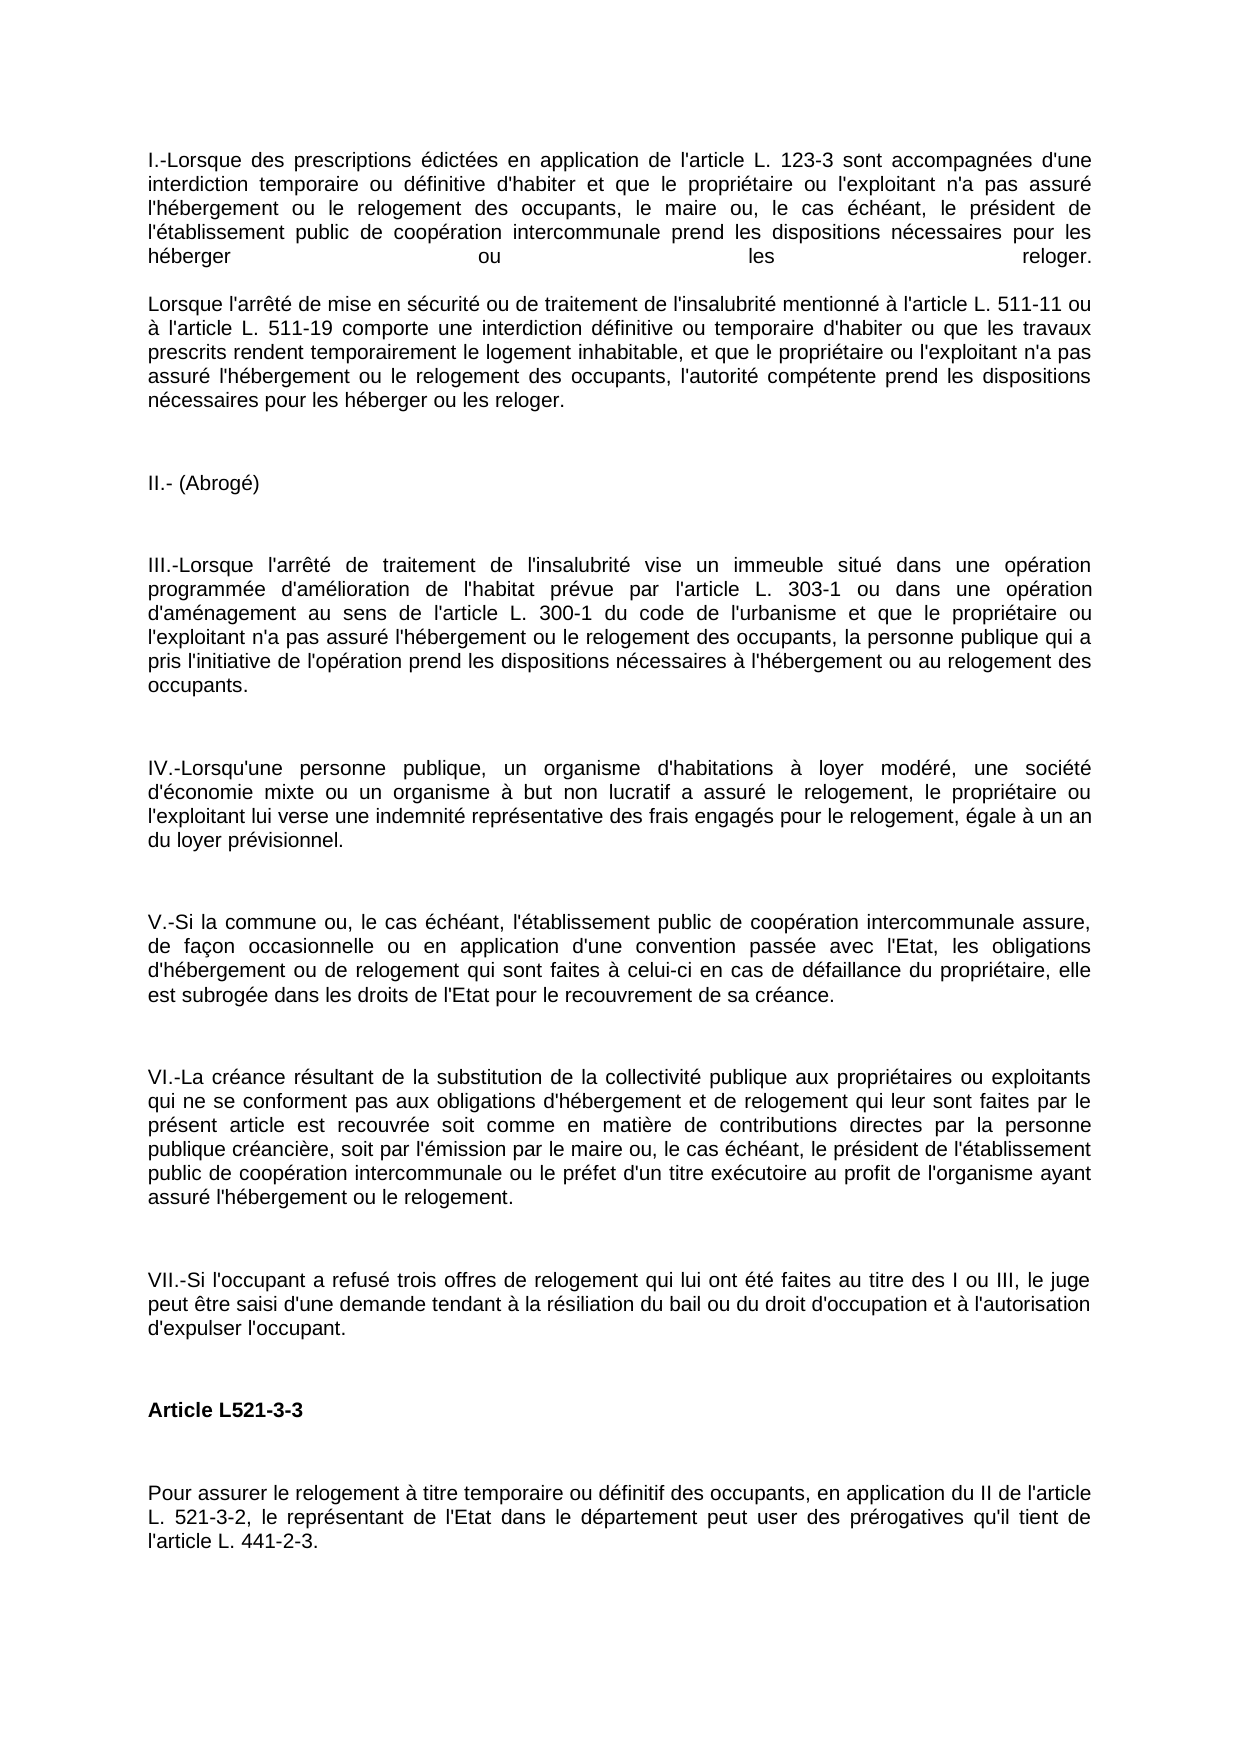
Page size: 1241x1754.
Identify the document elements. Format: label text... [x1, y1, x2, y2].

text V.-Si la commune ou, le cas échéant, l'établissement public de coopération intercommunale assure, de façon occasionnelle ou en application d'une convention passée avec l'Etat, les obligations d'hébergement ou de relogement qui sont faites à celui-ci en cas de défaillance du propriétaire, elle est subrogée dans les droits de l'Etat pour le recouvrement de sa créance. [148, 910, 1093, 1007]
text III.-Lorsque l'arrêté de traitement de l'insalubrité vise un immeuble situé dans une opération programmée d'amélioration de l'habitat prévue par l'article L. 303-1 ou dans une opération d'aménagement au sens de l'article L. 300-1 du code de l'urbanisme et que le propriétaire ou l'exploitant n'a pas assuré l'hébergement ou le relogement des occupants, la personne publique qui a pris l'initiative de l'opération prend les dispositions nécessaires à l'hébergement ou au relogement des occupants. [148, 553, 1093, 697]
text Pour assurer le relogement à titre temporaire ou définitif des occupants, en application du II de l'article L. 521-3-2, le représentant de l'Etat dans le département peut user des prérogatives qu'il tient de l'article L. 441-2-3. [148, 1481, 1093, 1553]
text VI.-La créance résultant de la substitution de la collectivité publique aux propriétaires ou exploitants qui ne se conforment pas aux obligations d'hébergement et de relogement qui leur sont faites par le présent article est recouvrée soit comme en matière de contributions directes par la personne publique créancière, soit par l'émission par le maire ou, le cas échéant, le président de l'établissement public de coopération intercommunale ou le préfet d'un titre exécutoire au profit de l'organisme ayant assuré l'hébergement ou le relogement. [148, 1065, 1093, 1209]
text Article L521-3-3 [148, 1398, 1093, 1422]
text IV.-Lorsqu'une personne publique, un organisme d'habitations à loyer modéré, une société d'économie mixte ou un organisme à but non lucratif a assuré le relogement, le propriétaire ou l'exploitant lui verse une indemnité représentative des frais engagés pour le relogement, égale à un an du loyer prévisionnel. [148, 756, 1093, 852]
text I.-Lorsque des prescriptions édictées en application de l'article L. 123-3 sont accompagnées d'une interdiction temporaire ou définitive d'habiter et que le propriétaire ou l'exploitant n'a pas assuré l'hébergement ou le relogement des occupants, le maire ou, le cas échéant, le président de l'établissement public de coopération intercommunale prend les dispositions nécessaires pour les héberger ou les reloger. Lorsque l'arrêté de mise en sécurité ou de traitement de l'insalubrité mentionné à l'article L. 511-11 ou à l'article L. 511-19 comporte une interdiction définitive ou temporaire d'habiter ou que les travaux prescrits rendent temporairement le logement inhabitable, et que le propriétaire ou l'exploitant n'a pas assuré l'hébergement ou le relogement des occupants, l'autorité compétente prend les dispositions nécessaires pour les héberger ou les reloger. [148, 148, 1093, 412]
text VII.-Si l'occupant a refusé trois offres de relogement qui lui ont été faites au titre des I ou III, le juge peut être saisi d'une demande tendant à la résiliation du bail ou du droit d'occupation et à l'autorisation d'expulser l'occupant. [148, 1268, 1093, 1340]
text II.- (Abrogé) [148, 471, 1093, 495]
